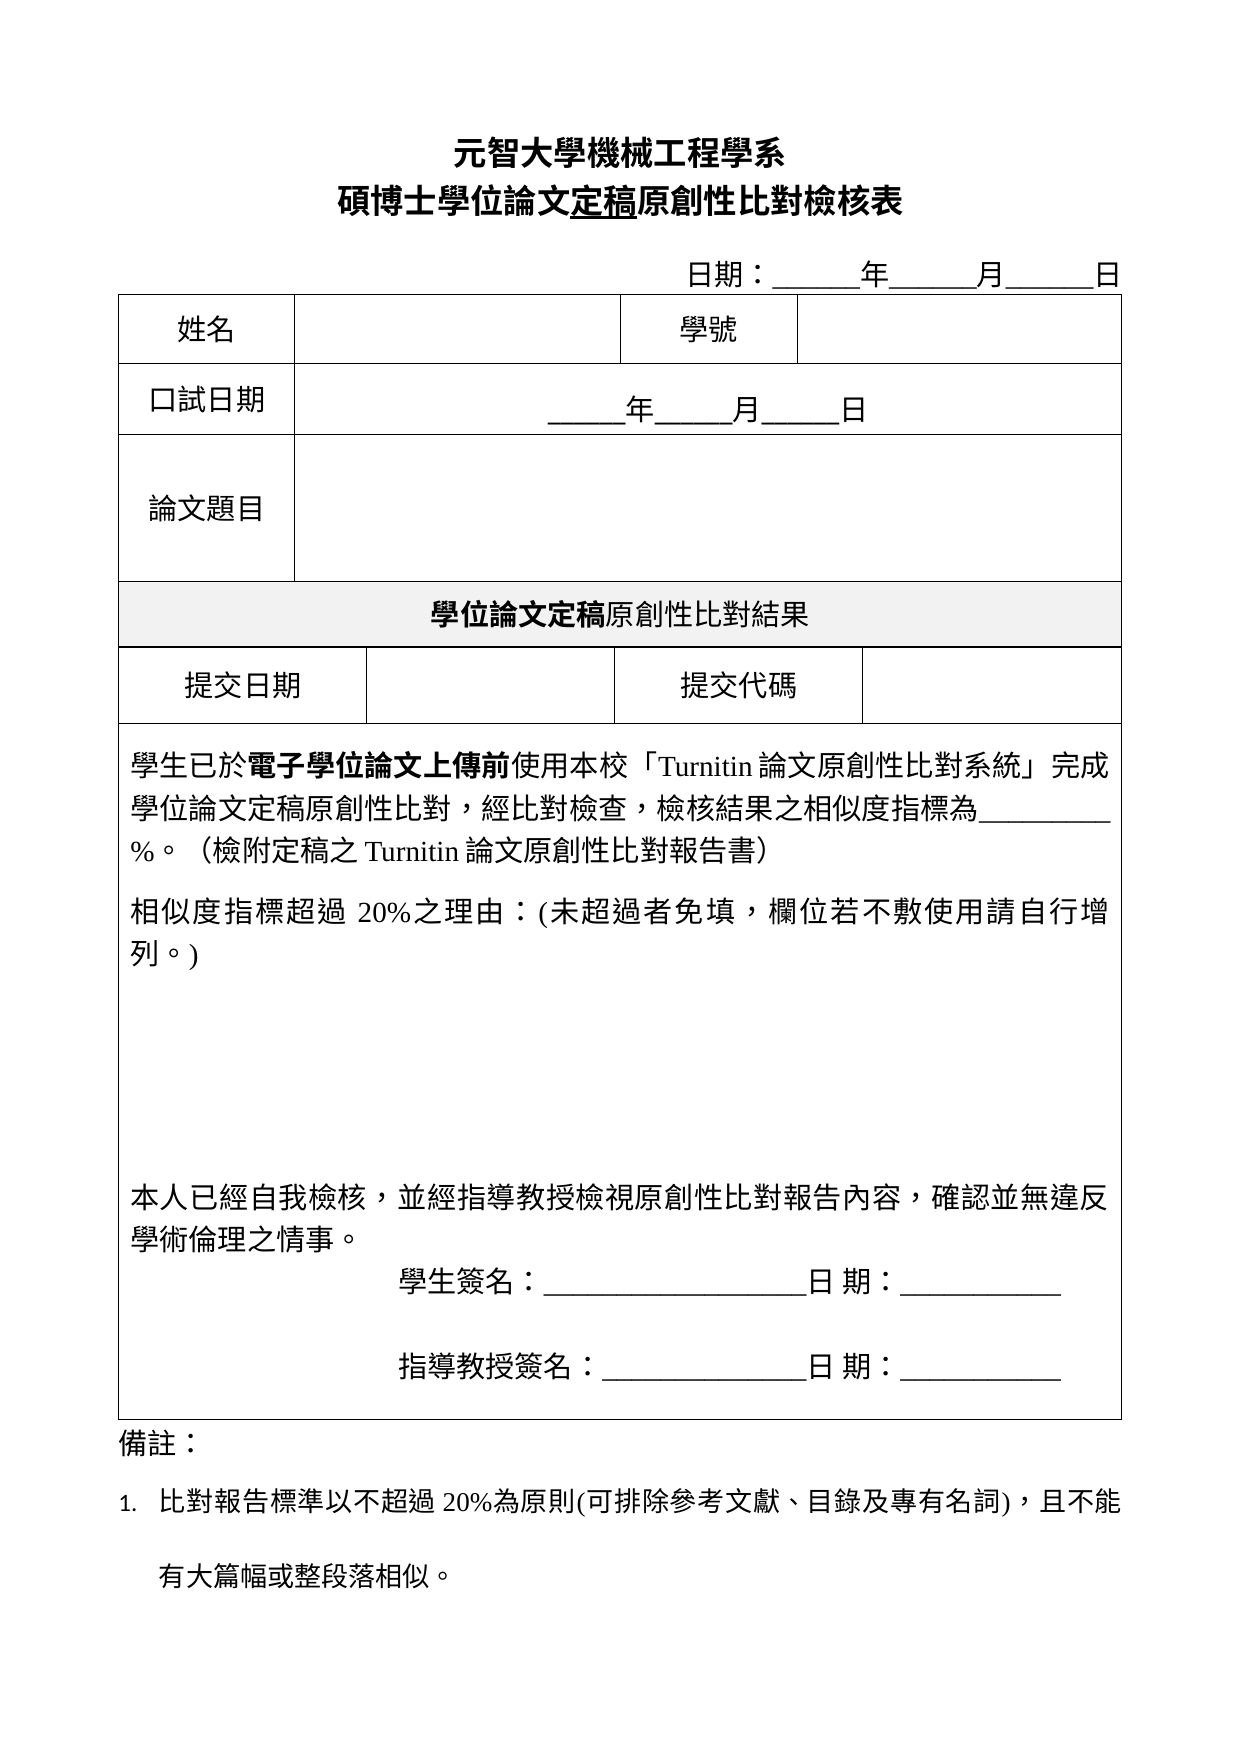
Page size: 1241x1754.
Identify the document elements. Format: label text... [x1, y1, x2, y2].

table_cell 學位論文定稿原創性比對結果 [119, 582, 1121, 646]
table_cell 提交日期 [119, 648, 366, 723]
table_cell [863, 648, 1121, 723]
table_header [798, 295, 1121, 363]
text 元智大學機械工程學系 [118, 127, 1122, 175]
table_header 學號 [621, 295, 797, 363]
text 日期：______年______月______日 [118, 252, 1122, 294]
table_cell 論文題目 [119, 435, 294, 581]
table_header [295, 295, 620, 363]
table_cell ______年______月______日 [295, 364, 1121, 433]
table_cell [295, 435, 1121, 581]
list 比對報告標準以不超過20%為原則(可排除參考文獻、目錄及專有名詞)，且不能有大篇幅或整段落相似。 [118, 1463, 1122, 1613]
table_cell 口試日期 [119, 364, 294, 433]
table_cell 學生已於電子學位論文上傳前使用本校「Turnitin論文原創性比對系統」完成學位論文定稿原創性比對，經比對檢查，檢核結果之相似度指標為_________%。（檢附定稿之Turnitin論文原創性比對報告書） 相似度指標超過 20%之理由：(未超過者免填，欄位若不敷使用請自行增列。) 本人已經自我檢核，並經指導教授檢視原創性比對報告內容，確認並無違反學術倫理之情事。 學生簽名：__________________日 期：___________ 指導教授簽名：______________日 期：___________ [119, 724, 1121, 1419]
table_header 姓名 [119, 295, 294, 363]
table_cell [367, 648, 614, 723]
list 備註： [118, 1420, 1122, 1463]
table_cell 提交代碼 [615, 648, 862, 723]
text 碩博士學位論文定稿原創性比對檢核表 [118, 175, 1122, 223]
